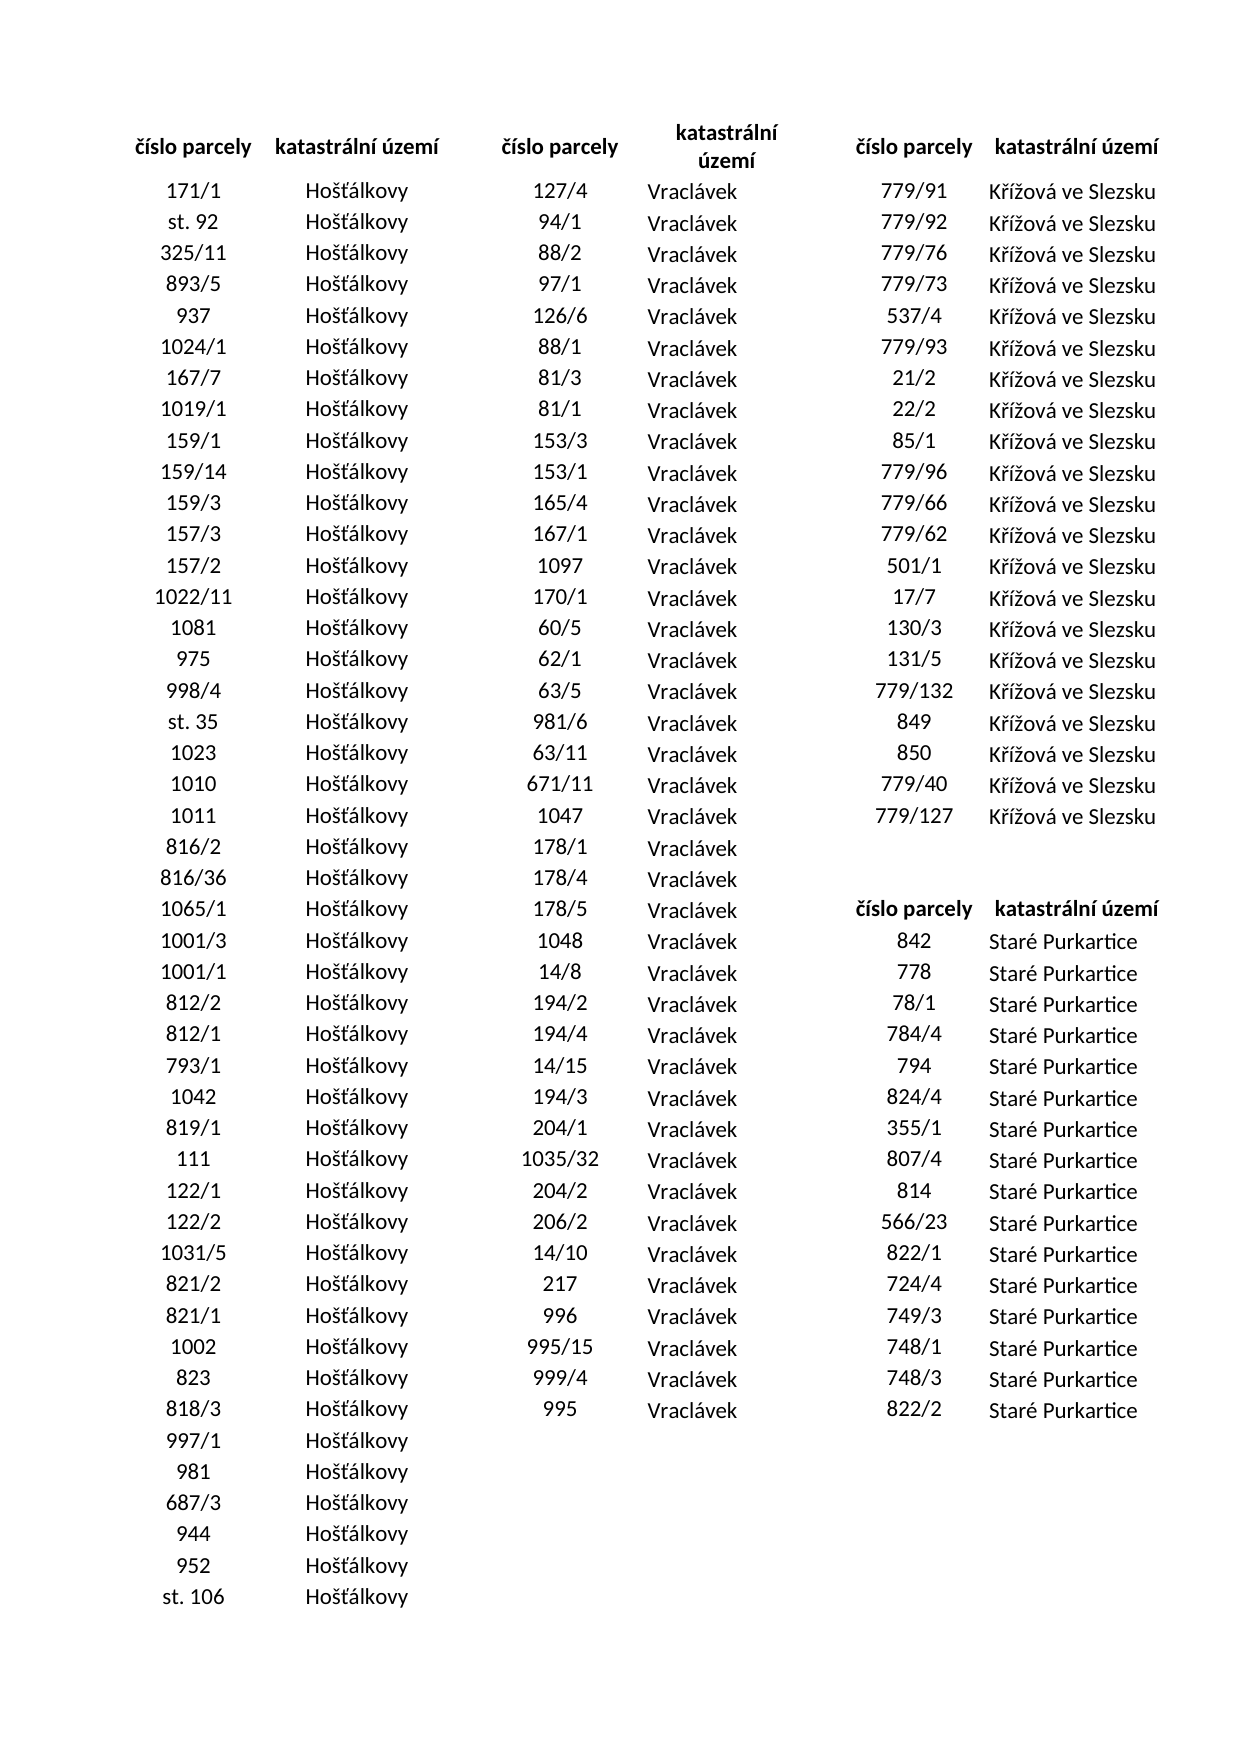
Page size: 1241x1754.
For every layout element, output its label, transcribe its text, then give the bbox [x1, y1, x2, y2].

table_cell Vraclávek [640, 549, 813, 580]
table_cell 1011 [125, 799, 261, 830]
table_cell [453, 799, 479, 830]
table_cell 671/11 [480, 768, 640, 799]
table_cell Hošťálkovy [261, 1268, 452, 1299]
table_header katastrální území [982, 118, 1171, 174]
table_cell [813, 518, 846, 549]
table_cell Křížová ve Slezsku [982, 424, 1171, 455]
table_cell Hošťálkovy [261, 1018, 452, 1049]
table_cell 1047 [480, 799, 640, 830]
table_cell 159/1 [125, 424, 261, 455]
table_cell Hošťálkovy [261, 424, 452, 455]
table_cell Křížová ve Slezsku [982, 299, 1171, 330]
table_cell 178/1 [480, 830, 640, 862]
table_cell Vraclávek [640, 1049, 813, 1080]
table_cell 823 [125, 1362, 261, 1393]
table_cell 204/1 [480, 1112, 640, 1143]
table_cell [813, 1330, 846, 1362]
table_cell 159/3 [125, 487, 261, 518]
table_cell 85/1 [846, 424, 982, 455]
table_cell 81/3 [480, 362, 640, 393]
table_cell Vraclávek [640, 205, 813, 237]
table_cell 779/76 [846, 237, 982, 268]
table_cell [480, 1580, 640, 1612]
table_cell [846, 1580, 982, 1612]
table_cell Křížová ve Slezsku [982, 455, 1171, 487]
table_cell [813, 1049, 846, 1080]
table_cell [453, 1487, 479, 1518]
table_cell 1022/11 [125, 580, 261, 612]
table_cell Vraclávek [640, 1330, 813, 1362]
table_cell [453, 987, 479, 1018]
table_cell 355/1 [846, 1112, 982, 1143]
table_cell 793/1 [125, 1049, 261, 1080]
table_cell Hošťálkovy [261, 799, 452, 830]
table_cell Křížová ve Slezsku [982, 487, 1171, 518]
table_cell 779/127 [846, 799, 982, 830]
table_cell Hošťálkovy [261, 1330, 452, 1362]
table_cell 178/4 [480, 862, 640, 893]
table_cell 501/1 [846, 549, 982, 580]
table_cell [453, 1549, 479, 1580]
table_cell 153/1 [480, 455, 640, 487]
table_cell 1097 [480, 549, 640, 580]
table_header katastrální území [261, 118, 452, 174]
table_cell Vraclávek [640, 1268, 813, 1299]
table_cell Křížová ve Slezsku [982, 737, 1171, 768]
table_cell 779/96 [846, 455, 982, 487]
table_cell Hošťálkovy [261, 330, 452, 362]
table_cell [813, 987, 846, 1018]
table_cell 217 [480, 1268, 640, 1299]
table_cell Hošťálkovy [261, 1112, 452, 1143]
table_cell 816/2 [125, 830, 261, 862]
table_cell 975 [125, 643, 261, 674]
table_cell 131/5 [846, 643, 982, 674]
table_cell 78/1 [846, 987, 982, 1018]
table_cell 999/4 [480, 1362, 640, 1393]
table_cell [813, 1487, 846, 1518]
table_cell Vraclávek [640, 580, 813, 612]
table_cell [453, 830, 479, 862]
table_cell [813, 1080, 846, 1112]
table_cell Vraclávek [640, 1174, 813, 1205]
table_cell [453, 580, 479, 612]
table_cell 1010 [125, 768, 261, 799]
table_cell 14/8 [480, 955, 640, 987]
table_cell 824/4 [846, 1080, 982, 1112]
table_cell 779/92 [846, 205, 982, 237]
table_cell [813, 924, 846, 955]
table_cell Vraclávek [640, 1143, 813, 1174]
table_cell [453, 643, 479, 674]
table_cell [453, 174, 479, 205]
table_cell [453, 737, 479, 768]
table_cell Vraclávek [640, 330, 813, 362]
table_cell [813, 1455, 846, 1487]
table_cell [453, 893, 479, 924]
table_cell Hošťálkovy [261, 1393, 452, 1424]
table_cell Vraclávek [640, 268, 813, 299]
table_cell [453, 237, 479, 268]
table_cell Staré Purkartice [982, 1112, 1171, 1143]
table_cell [640, 1518, 813, 1549]
table_cell 1001/1 [125, 955, 261, 987]
table_cell [813, 1549, 846, 1580]
table_cell [453, 424, 479, 455]
table_cell [453, 1362, 479, 1393]
table_cell [813, 1237, 846, 1268]
table_header [1171, 118, 1178, 1612]
table_cell 1002 [125, 1330, 261, 1362]
table_cell 779/91 [846, 174, 982, 205]
table_cell [813, 580, 846, 612]
table_cell 748/3 [846, 1362, 982, 1393]
table_cell Křížová ve Slezsku [982, 768, 1171, 799]
table_header [453, 118, 479, 174]
table_cell Vraclávek [640, 987, 813, 1018]
table_cell 1035/32 [480, 1143, 640, 1174]
table_cell 167/7 [125, 362, 261, 393]
table_cell [813, 612, 846, 643]
table_cell [640, 1424, 813, 1455]
table_cell Staré Purkartice [982, 1080, 1171, 1112]
table_cell [453, 705, 479, 737]
table_cell Staré Purkartice [982, 1330, 1171, 1362]
table_cell [846, 862, 982, 893]
table_cell [453, 768, 479, 799]
table_header číslo parcely [125, 118, 261, 174]
table_cell Křížová ve Slezsku [982, 705, 1171, 737]
table_cell [453, 1580, 479, 1612]
table_cell 63/11 [480, 737, 640, 768]
table_cell [453, 955, 479, 987]
table_cell [453, 924, 479, 955]
table_cell 997/1 [125, 1424, 261, 1455]
table_cell Hošťálkovy [261, 1080, 452, 1112]
table_cell 157/2 [125, 549, 261, 580]
table_cell 794 [846, 1049, 982, 1080]
table_cell 97/1 [480, 268, 640, 299]
table_cell 816/36 [125, 862, 261, 893]
table_cell 88/2 [480, 237, 640, 268]
table_cell Křížová ve Slezsku [982, 393, 1171, 424]
table_cell [813, 1362, 846, 1393]
table_cell 996 [480, 1299, 640, 1330]
table_cell [846, 1487, 982, 1518]
table_cell Vraclávek [640, 612, 813, 643]
table_cell 779/66 [846, 487, 982, 518]
table_header [813, 118, 846, 174]
table_cell [982, 1549, 1171, 1580]
table_cell 1048 [480, 924, 640, 955]
table_cell 111 [125, 1143, 261, 1174]
table_cell [480, 1518, 640, 1549]
table_cell Hošťálkovy [261, 612, 452, 643]
table_cell 818/3 [125, 1393, 261, 1424]
table_cell Hošťálkovy [261, 705, 452, 737]
table_cell Vraclávek [640, 1080, 813, 1112]
table_cell Hošťálkovy [261, 1362, 452, 1393]
table_cell Hošťálkovy [261, 1143, 452, 1174]
table_cell 1001/3 [125, 924, 261, 955]
table_cell [453, 1518, 479, 1549]
table_cell Hošťálkovy [261, 1455, 452, 1487]
table_cell [813, 955, 846, 987]
table_cell Vraclávek [640, 237, 813, 268]
table_cell [813, 424, 846, 455]
table_cell 822/2 [846, 1393, 982, 1424]
table_cell Hošťálkovy [261, 362, 452, 393]
table_cell [982, 1424, 1171, 1455]
table_header [118, 118, 125, 1612]
table_cell Vraclávek [640, 299, 813, 330]
table_cell Hošťálkovy [261, 768, 452, 799]
table_cell Hošťálkovy [261, 205, 452, 237]
table_cell 687/3 [125, 1487, 261, 1518]
table_cell Hošťálkovy [261, 518, 452, 549]
table_cell Hošťálkovy [261, 1299, 452, 1330]
table_cell 21/2 [846, 362, 982, 393]
table_cell [453, 1112, 479, 1143]
table_cell 127/4 [480, 174, 640, 205]
table_cell [453, 330, 479, 362]
table_cell 130/3 [846, 612, 982, 643]
table_cell [640, 1580, 813, 1612]
table_cell 995/15 [480, 1330, 640, 1362]
table_cell 822/1 [846, 1237, 982, 1268]
table_cell Vraclávek [640, 455, 813, 487]
table_cell Křížová ve Slezsku [982, 643, 1171, 674]
table_cell st. 35 [125, 705, 261, 737]
table_cell 995 [480, 1393, 640, 1424]
table_cell [813, 1018, 846, 1049]
table_cell [813, 1299, 846, 1330]
table_cell [453, 549, 479, 580]
table_cell Vraclávek [640, 799, 813, 830]
table_cell Křížová ve Slezsku [982, 518, 1171, 549]
table_cell Hošťálkovy [261, 737, 452, 768]
table_cell katastrální území [982, 893, 1171, 924]
table_cell [813, 487, 846, 518]
table_cell [813, 455, 846, 487]
table_cell Hošťálkovy [261, 643, 452, 674]
table_cell [982, 1487, 1171, 1518]
table_cell 126/6 [480, 299, 640, 330]
table_cell Křížová ve Slezsku [982, 330, 1171, 362]
table_cell Hošťálkovy [261, 174, 452, 205]
table_cell 22/2 [846, 393, 982, 424]
table_cell [846, 830, 982, 862]
table_cell [813, 1518, 846, 1549]
table_cell Staré Purkartice [982, 1049, 1171, 1080]
table_cell [453, 205, 479, 237]
table_cell Vraclávek [640, 1299, 813, 1330]
table_cell [813, 643, 846, 674]
table_cell Křížová ve Slezsku [982, 612, 1171, 643]
table_cell st. 92 [125, 205, 261, 237]
table_cell 63/5 [480, 674, 640, 705]
table_cell [813, 1580, 846, 1612]
table_cell [480, 1549, 640, 1580]
table_cell [640, 1487, 813, 1518]
table_cell Vraclávek [640, 705, 813, 737]
table_cell Hošťálkovy [261, 1487, 452, 1518]
table_cell 893/5 [125, 268, 261, 299]
table_cell Staré Purkartice [982, 1143, 1171, 1174]
table_cell [846, 1518, 982, 1549]
table_cell Vraclávek [640, 362, 813, 393]
table_cell Hošťálkovy [261, 955, 452, 987]
table_cell Hošťálkovy [261, 862, 452, 893]
table_cell [813, 299, 846, 330]
table_header [1179, 118, 1240, 1612]
table_cell Staré Purkartice [982, 1268, 1171, 1299]
table_cell [453, 1393, 479, 1424]
table_cell [453, 1330, 479, 1362]
table_cell Křížová ve Slezsku [982, 674, 1171, 705]
table_cell Vraclávek [640, 487, 813, 518]
table_cell [453, 487, 479, 518]
table_cell 821/1 [125, 1299, 261, 1330]
table_cell Vraclávek [640, 830, 813, 862]
table_cell [813, 799, 846, 830]
table_cell 779/93 [846, 330, 982, 362]
table_cell 812/2 [125, 987, 261, 1018]
table_cell 122/1 [125, 1174, 261, 1205]
table_cell 1024/1 [125, 330, 261, 362]
table_cell [813, 1174, 846, 1205]
table_cell Hošťálkovy [261, 674, 452, 705]
table_cell Křížová ve Slezsku [982, 799, 1171, 830]
table_cell Hošťálkovy [261, 1205, 452, 1237]
table_cell Hošťálkovy [261, 830, 452, 862]
table_cell [480, 1455, 640, 1487]
table_cell 194/2 [480, 987, 640, 1018]
table_cell [453, 268, 479, 299]
table_cell 998/4 [125, 674, 261, 705]
table_cell Křížová ve Slezsku [982, 549, 1171, 580]
table_cell Křížová ve Slezsku [982, 268, 1171, 299]
table_cell [813, 862, 846, 893]
table_cell Vraclávek [640, 518, 813, 549]
table_cell 178/5 [480, 893, 640, 924]
table_cell [813, 549, 846, 580]
table_cell [453, 1268, 479, 1299]
table_cell Hošťálkovy [261, 987, 452, 1018]
table_cell 724/4 [846, 1268, 982, 1299]
table_cell Staré Purkartice [982, 1205, 1171, 1237]
table_cell Vraclávek [640, 174, 813, 205]
table_cell [453, 393, 479, 424]
table_header katastrální území [640, 118, 813, 174]
table_cell [982, 862, 1171, 893]
table_cell Křížová ve Slezsku [982, 362, 1171, 393]
table_cell Vraclávek [640, 393, 813, 424]
table_cell 194/4 [480, 1018, 640, 1049]
table_cell [453, 1299, 479, 1330]
table_cell [813, 737, 846, 768]
table_cell 1031/5 [125, 1237, 261, 1268]
table_cell 81/1 [480, 393, 640, 424]
table_cell Vraclávek [640, 862, 813, 893]
table_cell [813, 268, 846, 299]
table_cell 779/132 [846, 674, 982, 705]
table_cell 62/1 [480, 643, 640, 674]
table_cell [982, 1580, 1171, 1612]
table_cell 814 [846, 1174, 982, 1205]
table_cell Vraclávek [640, 955, 813, 987]
table_cell [453, 612, 479, 643]
table_cell [813, 362, 846, 393]
table_cell 981/6 [480, 705, 640, 737]
table_cell 206/2 [480, 1205, 640, 1237]
table_cell [453, 1455, 479, 1487]
table_cell 165/4 [480, 487, 640, 518]
table_cell 1081 [125, 612, 261, 643]
table_cell 14/10 [480, 1237, 640, 1268]
table_cell [846, 1549, 982, 1580]
table_cell 819/1 [125, 1112, 261, 1143]
table_cell [846, 1424, 982, 1455]
table_cell Hošťálkovy [261, 1549, 452, 1580]
table_cell 170/1 [480, 580, 640, 612]
table_cell [813, 330, 846, 362]
table_cell 1023 [125, 737, 261, 768]
table_cell [453, 1049, 479, 1080]
table_cell 153/3 [480, 424, 640, 455]
table_cell Hošťálkovy [261, 268, 452, 299]
table_cell [813, 1112, 846, 1143]
table_cell Hošťálkovy [261, 580, 452, 612]
table_cell Staré Purkartice [982, 1299, 1171, 1330]
table_cell [982, 1455, 1171, 1487]
table_cell Hošťálkovy [261, 893, 452, 924]
table_cell [453, 455, 479, 487]
table_cell Staré Purkartice [982, 955, 1171, 987]
table_cell [813, 1205, 846, 1237]
table_cell Vraclávek [640, 1237, 813, 1268]
table_cell Staré Purkartice [982, 1237, 1171, 1268]
table_cell 88/1 [480, 330, 640, 362]
table_cell 159/14 [125, 455, 261, 487]
table_cell [453, 518, 479, 549]
table_cell Vraclávek [640, 1362, 813, 1393]
table_cell [640, 1549, 813, 1580]
table_cell Hošťálkovy [261, 299, 452, 330]
table_cell 849 [846, 705, 982, 737]
table_cell Hošťálkovy [261, 1049, 452, 1080]
table_cell [846, 1455, 982, 1487]
table_cell Staré Purkartice [982, 1174, 1171, 1205]
table_cell Hošťálkovy [261, 1424, 452, 1455]
table_cell 204/2 [480, 1174, 640, 1205]
table_cell 784/4 [846, 1018, 982, 1049]
table_cell Hošťálkovy [261, 1518, 452, 1549]
table_header číslo parcely [846, 118, 982, 174]
table_cell 167/1 [480, 518, 640, 549]
table_cell 748/1 [846, 1330, 982, 1362]
table_cell 17/7 [846, 580, 982, 612]
table_cell Hošťálkovy [261, 1237, 452, 1268]
table_cell [453, 1237, 479, 1268]
table_cell Vraclávek [640, 1393, 813, 1424]
table_cell 749/3 [846, 1299, 982, 1330]
table_cell [982, 1518, 1171, 1549]
table_cell 842 [846, 924, 982, 955]
table_cell [480, 1487, 640, 1518]
table_cell [813, 205, 846, 237]
table_cell 779/40 [846, 768, 982, 799]
table_cell 122/2 [125, 1205, 261, 1237]
table_cell 194/3 [480, 1080, 640, 1112]
table_cell Hošťálkovy [261, 487, 452, 518]
table_cell Vraclávek [640, 1018, 813, 1049]
table_cell [453, 862, 479, 893]
table_cell 94/1 [480, 205, 640, 237]
table_cell [453, 1205, 479, 1237]
table_cell 171/1 [125, 174, 261, 205]
table_cell 157/3 [125, 518, 261, 549]
table_cell 981 [125, 1455, 261, 1487]
table_cell 1019/1 [125, 393, 261, 424]
table_cell [453, 1018, 479, 1049]
table_cell [453, 1424, 479, 1455]
table_cell 812/1 [125, 1018, 261, 1049]
table_cell Hošťálkovy [261, 1580, 452, 1612]
table_cell 778 [846, 955, 982, 987]
table_header číslo parcely [480, 118, 640, 174]
table_cell Křížová ve Slezsku [982, 174, 1171, 205]
table_cell Hošťálkovy [261, 924, 452, 955]
table_cell Vraclávek [640, 1205, 813, 1237]
table_cell Hošťálkovy [261, 237, 452, 268]
table_cell [480, 1424, 640, 1455]
table_cell Vraclávek [640, 643, 813, 674]
table_cell Vraclávek [640, 893, 813, 924]
table_cell [640, 1455, 813, 1487]
table_cell [813, 1393, 846, 1424]
table_cell [982, 830, 1171, 862]
table_cell 537/4 [846, 299, 982, 330]
table_cell [813, 674, 846, 705]
table_cell 60/5 [480, 612, 640, 643]
table_cell 807/4 [846, 1143, 982, 1174]
table_cell [813, 1143, 846, 1174]
table_cell [453, 1143, 479, 1174]
table_cell Hošťálkovy [261, 1174, 452, 1205]
table_cell [813, 830, 846, 862]
table_cell Hošťálkovy [261, 549, 452, 580]
table_cell [453, 299, 479, 330]
table_cell 937 [125, 299, 261, 330]
table_cell [813, 1424, 846, 1455]
table_cell 779/73 [846, 268, 982, 299]
table_cell [453, 362, 479, 393]
table_cell Staré Purkartice [982, 987, 1171, 1018]
table_cell 779/62 [846, 518, 982, 549]
table_cell Křížová ve Slezsku [982, 237, 1171, 268]
table_cell [813, 237, 846, 268]
table_cell 14/15 [480, 1049, 640, 1080]
table_cell 1042 [125, 1080, 261, 1112]
table_cell 821/2 [125, 1268, 261, 1299]
table_cell [813, 1268, 846, 1299]
table_cell Křížová ve Slezsku [982, 580, 1171, 612]
table_cell Hošťálkovy [261, 455, 452, 487]
table_cell Staré Purkartice [982, 1362, 1171, 1393]
table_cell 850 [846, 737, 982, 768]
table_cell Staré Purkartice [982, 1018, 1171, 1049]
table_cell [813, 174, 846, 205]
table_cell Hošťálkovy [261, 393, 452, 424]
table_cell Křížová ve Slezsku [982, 205, 1171, 237]
table_cell Vraclávek [640, 424, 813, 455]
table_cell Vraclávek [640, 768, 813, 799]
table_cell 325/11 [125, 237, 261, 268]
table_cell st. 106 [125, 1580, 261, 1612]
table_cell Vraclávek [640, 924, 813, 955]
table_cell [453, 1174, 479, 1205]
table_cell Staré Purkartice [982, 924, 1171, 955]
table_cell [453, 1080, 479, 1112]
table_cell [453, 674, 479, 705]
table_cell [813, 893, 846, 924]
table_cell Vraclávek [640, 1112, 813, 1143]
table_cell [813, 393, 846, 424]
table_cell 952 [125, 1549, 261, 1580]
table_cell [813, 705, 846, 737]
table_cell 944 [125, 1518, 261, 1549]
table_cell Vraclávek [640, 737, 813, 768]
table_cell číslo parcely [846, 893, 982, 924]
table_cell [813, 768, 846, 799]
table_cell Vraclávek [640, 674, 813, 705]
table_cell 566/23 [846, 1205, 982, 1237]
table_cell Staré Purkartice [982, 1393, 1171, 1424]
table_cell 1065/1 [125, 893, 261, 924]
